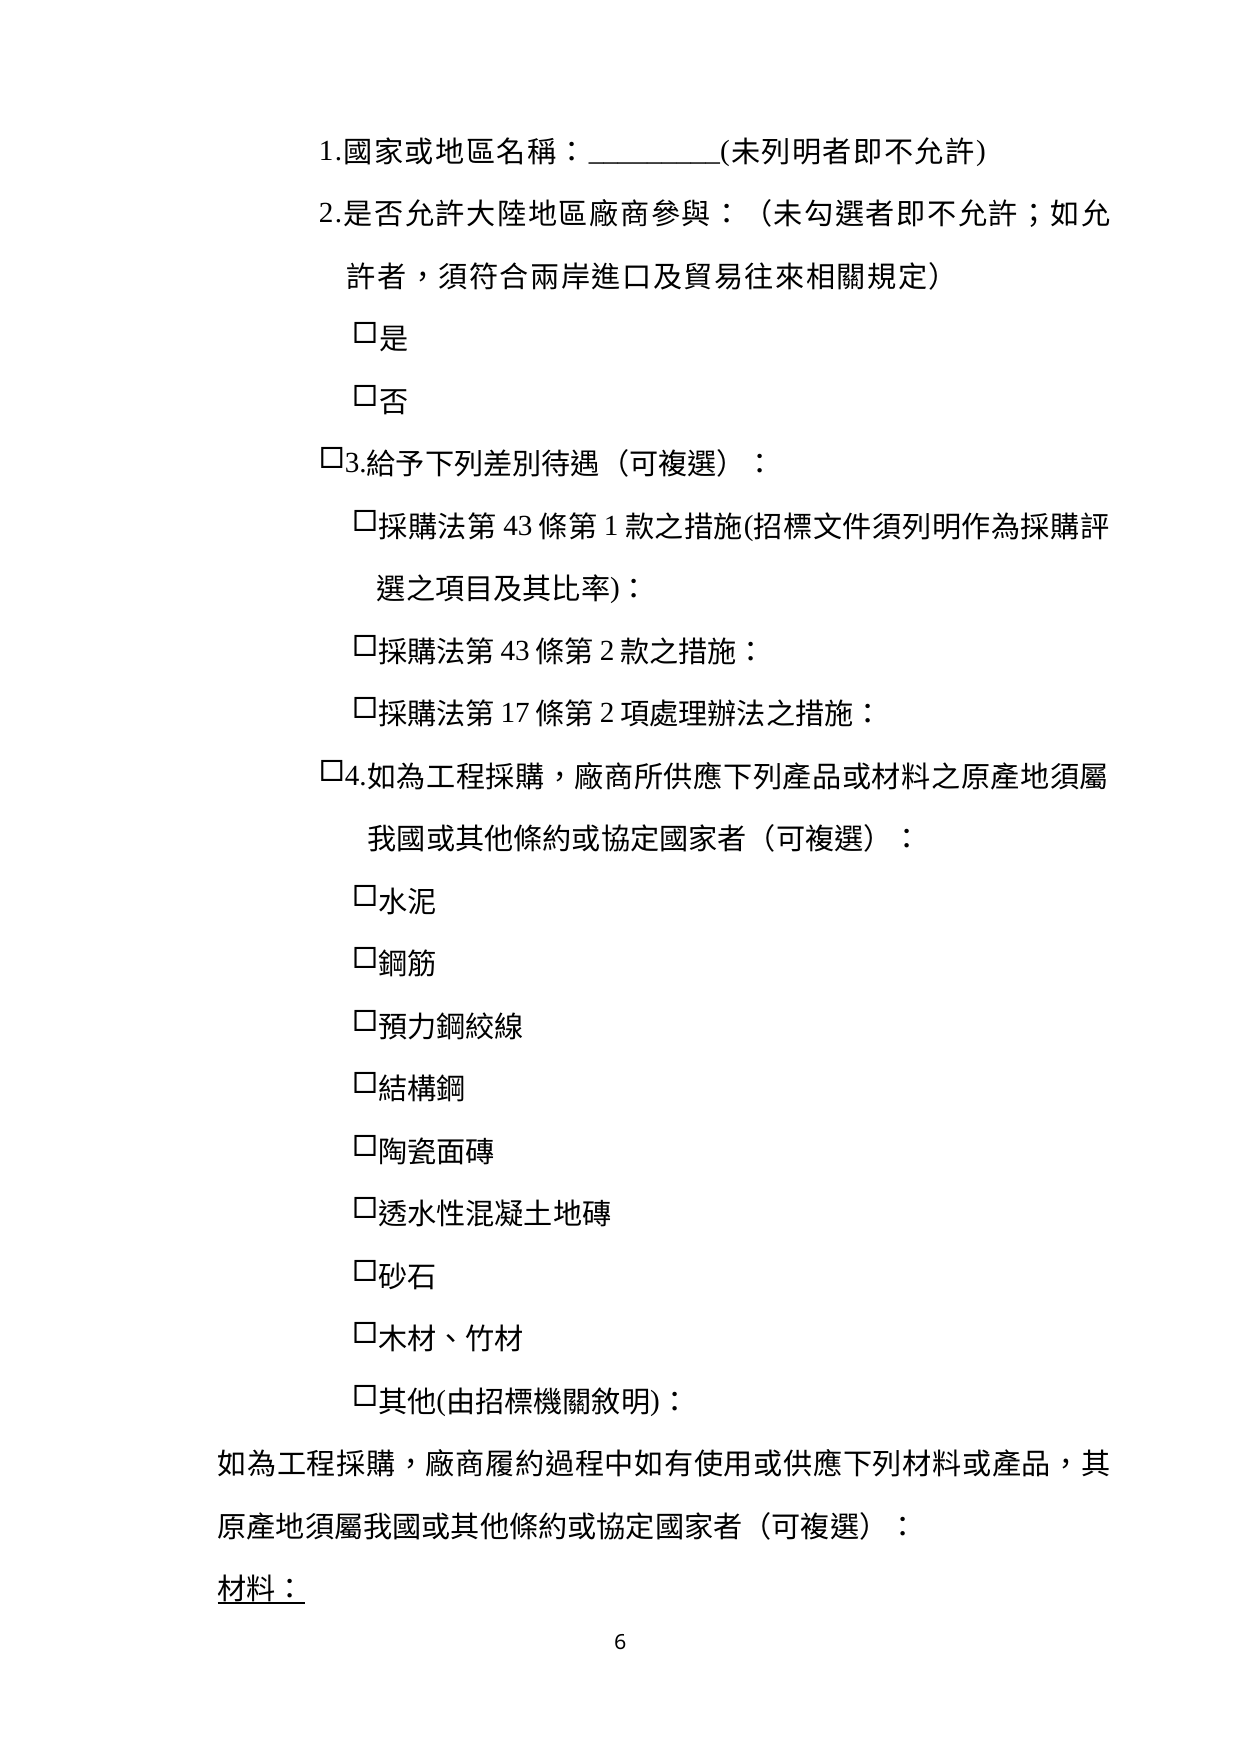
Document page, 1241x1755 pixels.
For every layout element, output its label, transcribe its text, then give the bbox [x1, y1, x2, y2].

text 1.國家或地區名稱：_________(未列明者即不允許) [319, 108, 1110, 170]
text 木材、竹材 [352, 1295, 1110, 1358]
text 如為工程採購，廠商履約過程中如有使用或供應下列材料或產品，其原產地須屬我國或其他條約或協定國家者（可複選）： [217, 1420, 1110, 1545]
text 結構鋼 [352, 1045, 1110, 1108]
text 3.給予下列差別待遇（可複選）： [319, 420, 1110, 483]
text 砂石 [352, 1233, 1110, 1295]
text 採購法第17條第2項處理辦法之措施： [352, 670, 1110, 733]
text 其他(由招標機關敘明)： [352, 1358, 1110, 1420]
text 材料： [217, 1545, 1110, 1608]
text 水泥 [352, 858, 1110, 920]
text 否 [352, 358, 1110, 420]
text 鋼筋 [352, 920, 1110, 983]
text 透水性混凝土地磚 [352, 1170, 1110, 1233]
text 預力鋼絞線 [352, 983, 1110, 1045]
text 2.是否允許大陸地區廠商參與：（未勾選者即不允許；如允許者，須符合兩岸進口及貿易往來相關規定） [319, 170, 1110, 295]
text 採購法第43條第2款之措施： [352, 608, 1110, 670]
text 是 [352, 295, 1110, 358]
text 採購法第43條第1款之措施(招標文件須列明作為採購評選之項目及其比率)： [352, 483, 1110, 608]
text 4.如為工程採購，廠商所供應下列產品或材料之原產地須屬我國或其他條約或協定國家者（可複選）： [319, 733, 1110, 858]
text 陶瓷面磚 [352, 1108, 1110, 1170]
